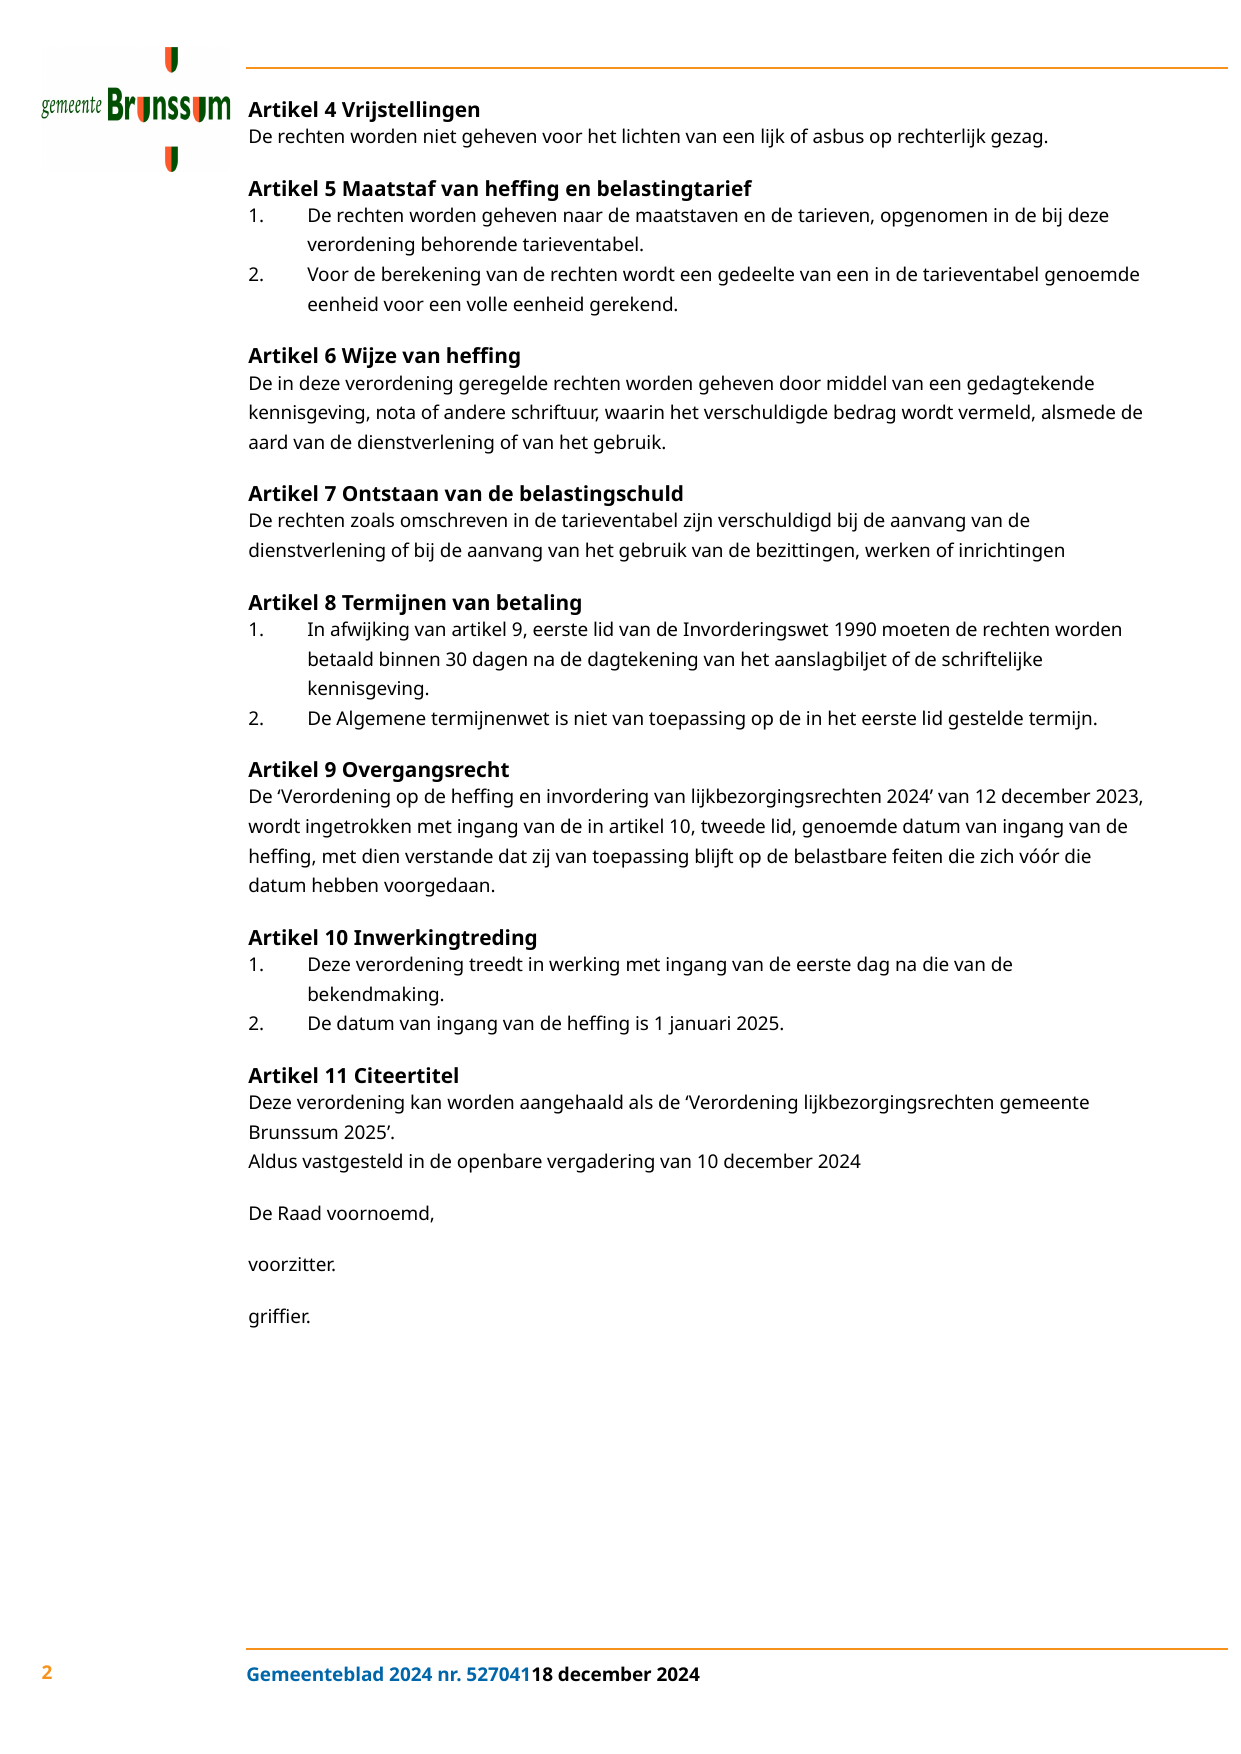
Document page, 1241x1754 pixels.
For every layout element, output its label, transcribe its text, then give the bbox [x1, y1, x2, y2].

list De datum van ingang van de heffing is 1 januari 2025. [248, 1011, 1152, 1036]
list De rechten worden geheven naar de maatstaven en de tarieven, opgenomen in de bij deze verordening behorende tarieventabel. [248, 202, 1152, 257]
list De Algemene termijnenwet is niet van toepassing op de in het eerste lid gestelde termijn. [248, 705, 1152, 731]
list Voor de berekening van de rechten wordt een gedeelte van een in de tarieventabel genoemde eenheid voor een volle eenheid gerekend. [248, 261, 1152, 317]
text De in deze verordening geregelde rechten worden geheven door middel van een gedagtekende kennisgeving, nota of andere schriftuur, waarin het verschuldigde bedrag wordt vermeld, alsmede de aard van de dienstverlening of van het gebruik. [248, 370, 1152, 454]
text Aldus vastgesteld in de openbare vergadering van 10 december 2024 [248, 1148, 1152, 1174]
text Artikel 5 Maatstaf van heffing en belastingtarief [248, 174, 1152, 202]
text De Raad voornoemd, [248, 1200, 1152, 1226]
list In afwijking van artikel 9, eerste lid van de Invorderingswet 1990 moeten de rechten worden betaald binnen 30 dagen na de dagtekening van het aanslagbiljet of de schriftelijke kennisgeving. [248, 616, 1152, 701]
list Deze verordening treedt in werking met ingang van de eerste dag na die van de bekendmaking. [248, 951, 1152, 1007]
text griffier. [248, 1303, 1152, 1329]
text Artikel 6 Wijze van heffing [248, 341, 1152, 370]
text Artikel 9 Overgangsrecht [248, 755, 1152, 784]
text Artikel 10 Inwerkingtreding [248, 923, 1152, 951]
text Artikel 4 Vrijstellingen [248, 95, 1152, 123]
text De ‘Verordening op de heffing en invordering van lijkbezorgingsrechten 2024’ van 12 december 2023, wordt ingetrokken met ingang van de in artikel 10, tweede lid, genoemde datum van ingang van de heffing, met dien verstande dat zij van toepassing blijft op de belastbare feiten die zich vóór die datum hebben voorgedaan. [248, 784, 1152, 898]
picture [41, 47, 231, 172]
text Artikel 7 Ontstaan van de belastingschuld [248, 479, 1152, 508]
text De rechten zoals omschreven in de tarieventabel zijn verschuldigd bij de aanvang van de dienstverlening of bij de aanvang van het gebruik van de bezittingen, werken of inrichtingen [248, 508, 1152, 563]
text Artikel 11 Citeertitel [248, 1061, 1152, 1089]
text Deze verordening kan worden aangehaald als de ‘Verordening lijkbezorgingsrechten gemeente Brunssum 2025’. [248, 1089, 1152, 1145]
text voorzitter. [248, 1251, 1152, 1277]
text De rechten worden niet geheven voor het lichten van een lijk of asbus op rechterlijk gezag. [248, 123, 1152, 149]
text Artikel 8 Termijnen van betaling [248, 588, 1152, 616]
